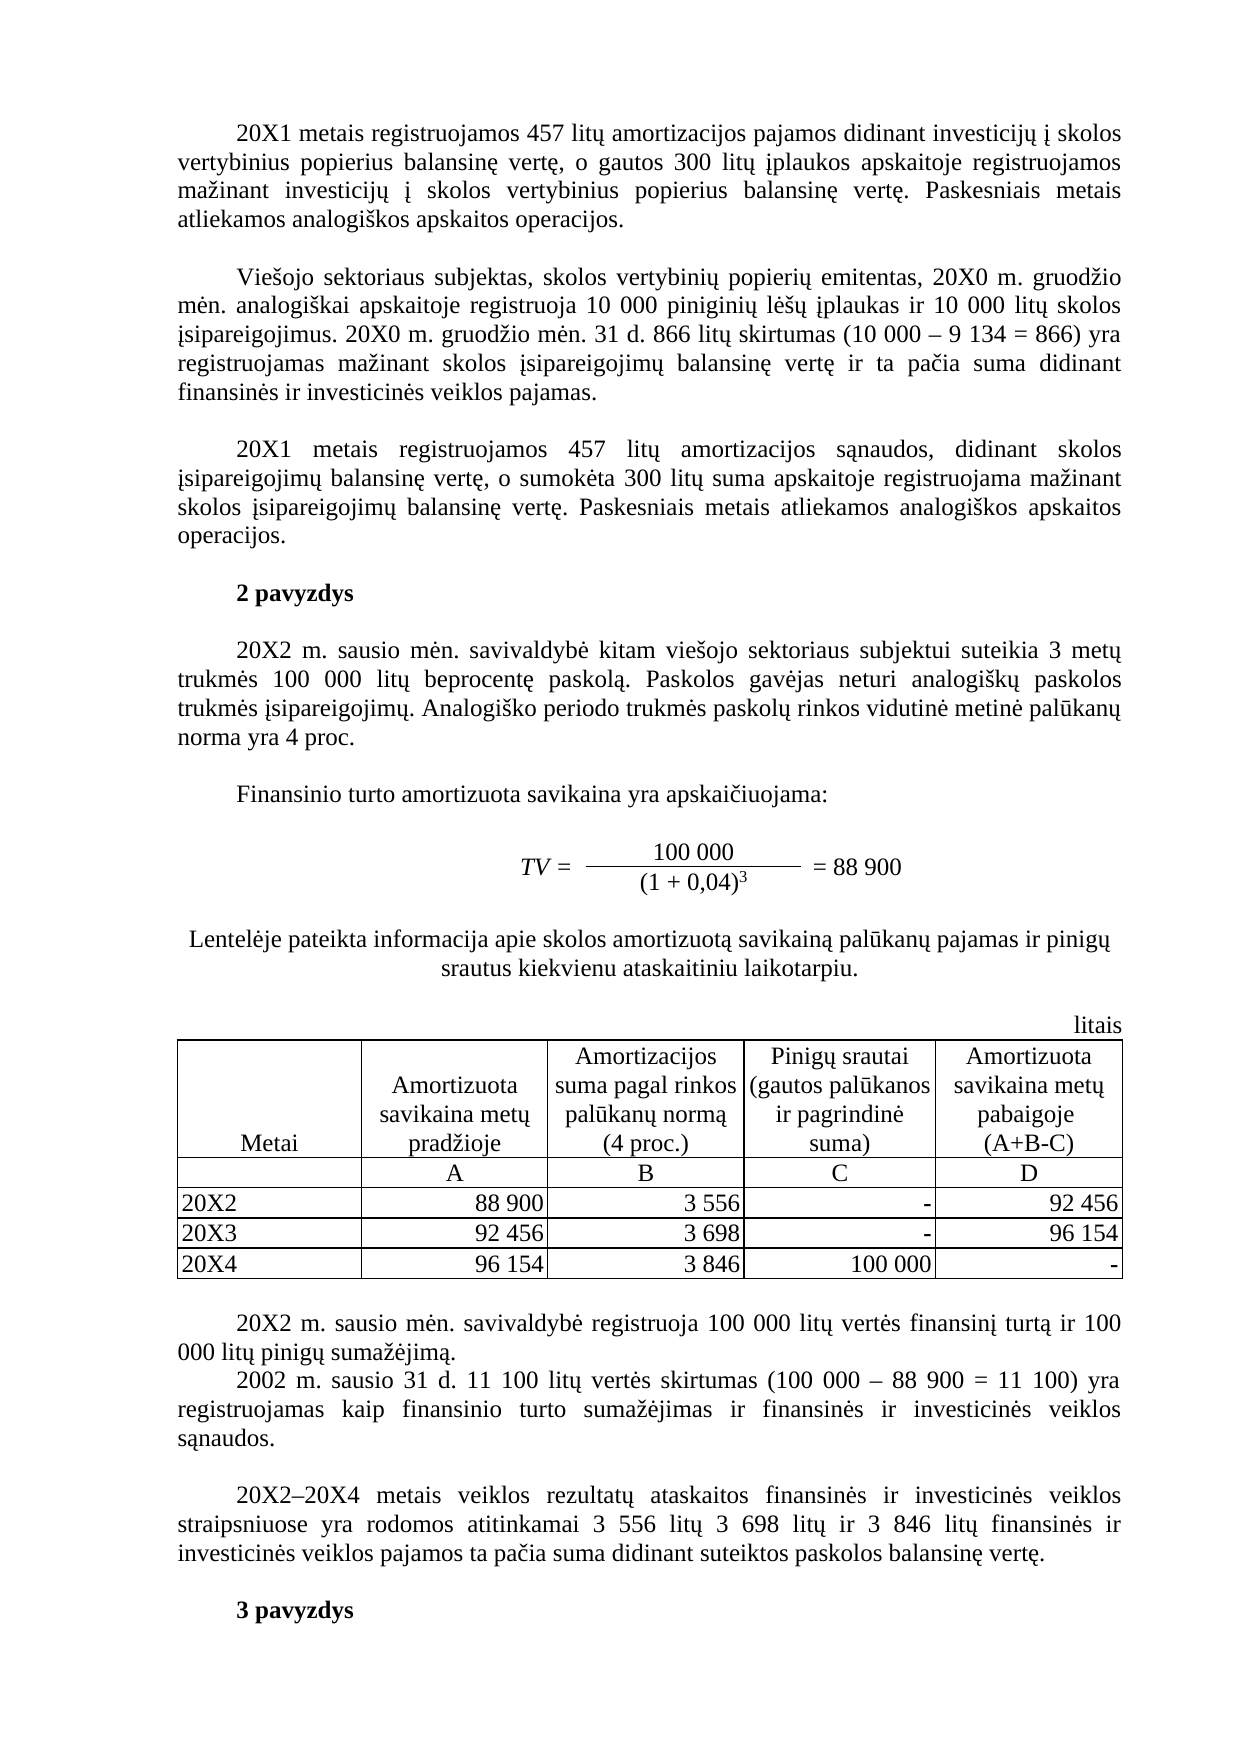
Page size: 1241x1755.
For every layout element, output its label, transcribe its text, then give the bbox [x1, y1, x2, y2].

table_cell 20X4 [178, 1249, 361, 1278]
table_header Amortizuota savikaina metų pabaigoje (A+B-C) [936, 1041, 1122, 1156]
table_cell 100 000 [745, 1249, 935, 1278]
table_cell [178, 1158, 361, 1187]
table_header Pinigų srautai (gautos palūkanos ir pagrindinė suma) [745, 1041, 935, 1156]
text Viešojo sektoriaus subjektas, skolos vertybinių popierių emitentas, 20X0 m. gruodžio mėn. analogiškai apskaitoje registruoja 10 000 piniginių lėšų įplaukas ir 10 000 litų skolos įsipareigojimus. 20X0 m. gruodžio mėn. 31 d. 866 litų skirtumas (10 000 – 9 134 = 866) yra registruojamas mažinant skolos įsipareigojimų balansinę vertę ir ta pačia suma didinant finansinės ir investicinės veiklos pajamas. [177, 262, 1122, 406]
table_cell C [745, 1158, 935, 1187]
table_header Metai [178, 1041, 361, 1156]
table_cell 88 900 [362, 1188, 547, 1217]
text litais [764, 1010, 1122, 1039]
table_header = 88 900 [801, 837, 913, 895]
table_cell (1 + 0,04)3 [586, 867, 801, 895]
table_cell 3 846 [548, 1249, 743, 1278]
table_cell 3 556 [548, 1188, 743, 1217]
table_cell D [936, 1158, 1122, 1187]
text Finansinio turto amortizuota savikaina yra apskaičiuojama: [177, 779, 1122, 808]
table_header Amortizacijos suma pagal rinkos palūkanų normą (4 proc.) [548, 1041, 743, 1156]
table_cell 92 456 [362, 1219, 547, 1247]
text 20X2 m. sausio mėn. savivaldybė kitam viešojo sektoriaus subjektui suteikia 3 metų trukmės 100 000 litų beprocentę paskolą. Paskolos gavėjas neturi analogiškų paskolos trukmės įsipareigojimų. Analogiško periodo trukmės paskolų rinkos vidutinė metinė palūkanų norma yra 4 proc. [177, 636, 1122, 751]
table_cell 20X2 [178, 1188, 361, 1217]
text 20X1 metais registruojamos 457 litų amortizacijos pajamos didinant investicijų į skolos vertybinius popierius balansinę vertę, o gautos 300 litų įplaukos apskaitoje registruojamos mažinant investicijų į skolos vertybinius popierius balansinę vertę. Paskesniais metais atliekamos analogiškos apskaitos operacijos. [177, 118, 1122, 233]
text 2002 m. sausio 31 d. 11 100 litų vertės skirtumas (100 000 – 88 900 = 11 100) yra registruojamas kaip finansinio turto sumažėjimas ir finansinės ir investicinės veiklos sąnaudos. [177, 1365, 1122, 1452]
table_cell 92 456 [936, 1188, 1122, 1217]
table_cell B [548, 1158, 743, 1187]
table_cell A [362, 1158, 547, 1187]
text 20X2 m. sausio mėn. savivaldybė registruoja 100 000 litų vertės finansinį turtą ir 100 000 litų pinigų sumažėjimą. [177, 1308, 1122, 1365]
table_cell 96 154 [936, 1219, 1122, 1247]
table_cell 96 154 [362, 1249, 547, 1278]
table_header Amortizuota savikaina metų pradžioje [362, 1041, 547, 1156]
text 3 pavyzdys [177, 1595, 1122, 1624]
text Lentelėje pateikta informacija apie skolos amortizuotą savikainą palūkanų pajamas ir pinigų srautus kiekvienu ataskaitiniu laikotarpiu. [177, 924, 1122, 982]
table_cell - [745, 1188, 935, 1217]
table_cell - [745, 1219, 935, 1247]
table_cell 3 698 [548, 1219, 743, 1247]
text 20X1 metais registruojamos 457 litų amortizacijos sąnaudos, didinant skolos įsipareigojimų balansinę vertę, o sumokėta 300 litų suma apskaitoje registruojama mažinant skolos įsipareigojimų balansinę vertę. Paskesniais metais atliekamos analogiškos apskaitos operacijos. [177, 434, 1122, 549]
text 20X2–20X4 metais veiklos rezultatų ataskaitos finansinės ir investicinės veiklos straipsniuose yra rodomos atitinkamai 3 556 litų 3 698 litų ir 3 846 litų finansinės ir investicinės veiklos pajamos ta pačia suma didinant suteiktos paskolos balansinę vertę. [177, 1480, 1122, 1567]
table_header 100 000 [586, 837, 801, 866]
table_cell 20X3 [178, 1219, 361, 1247]
table_cell - [936, 1249, 1122, 1278]
table_header TV = [177, 837, 586, 895]
text 2 pavyzdys [177, 578, 1122, 607]
